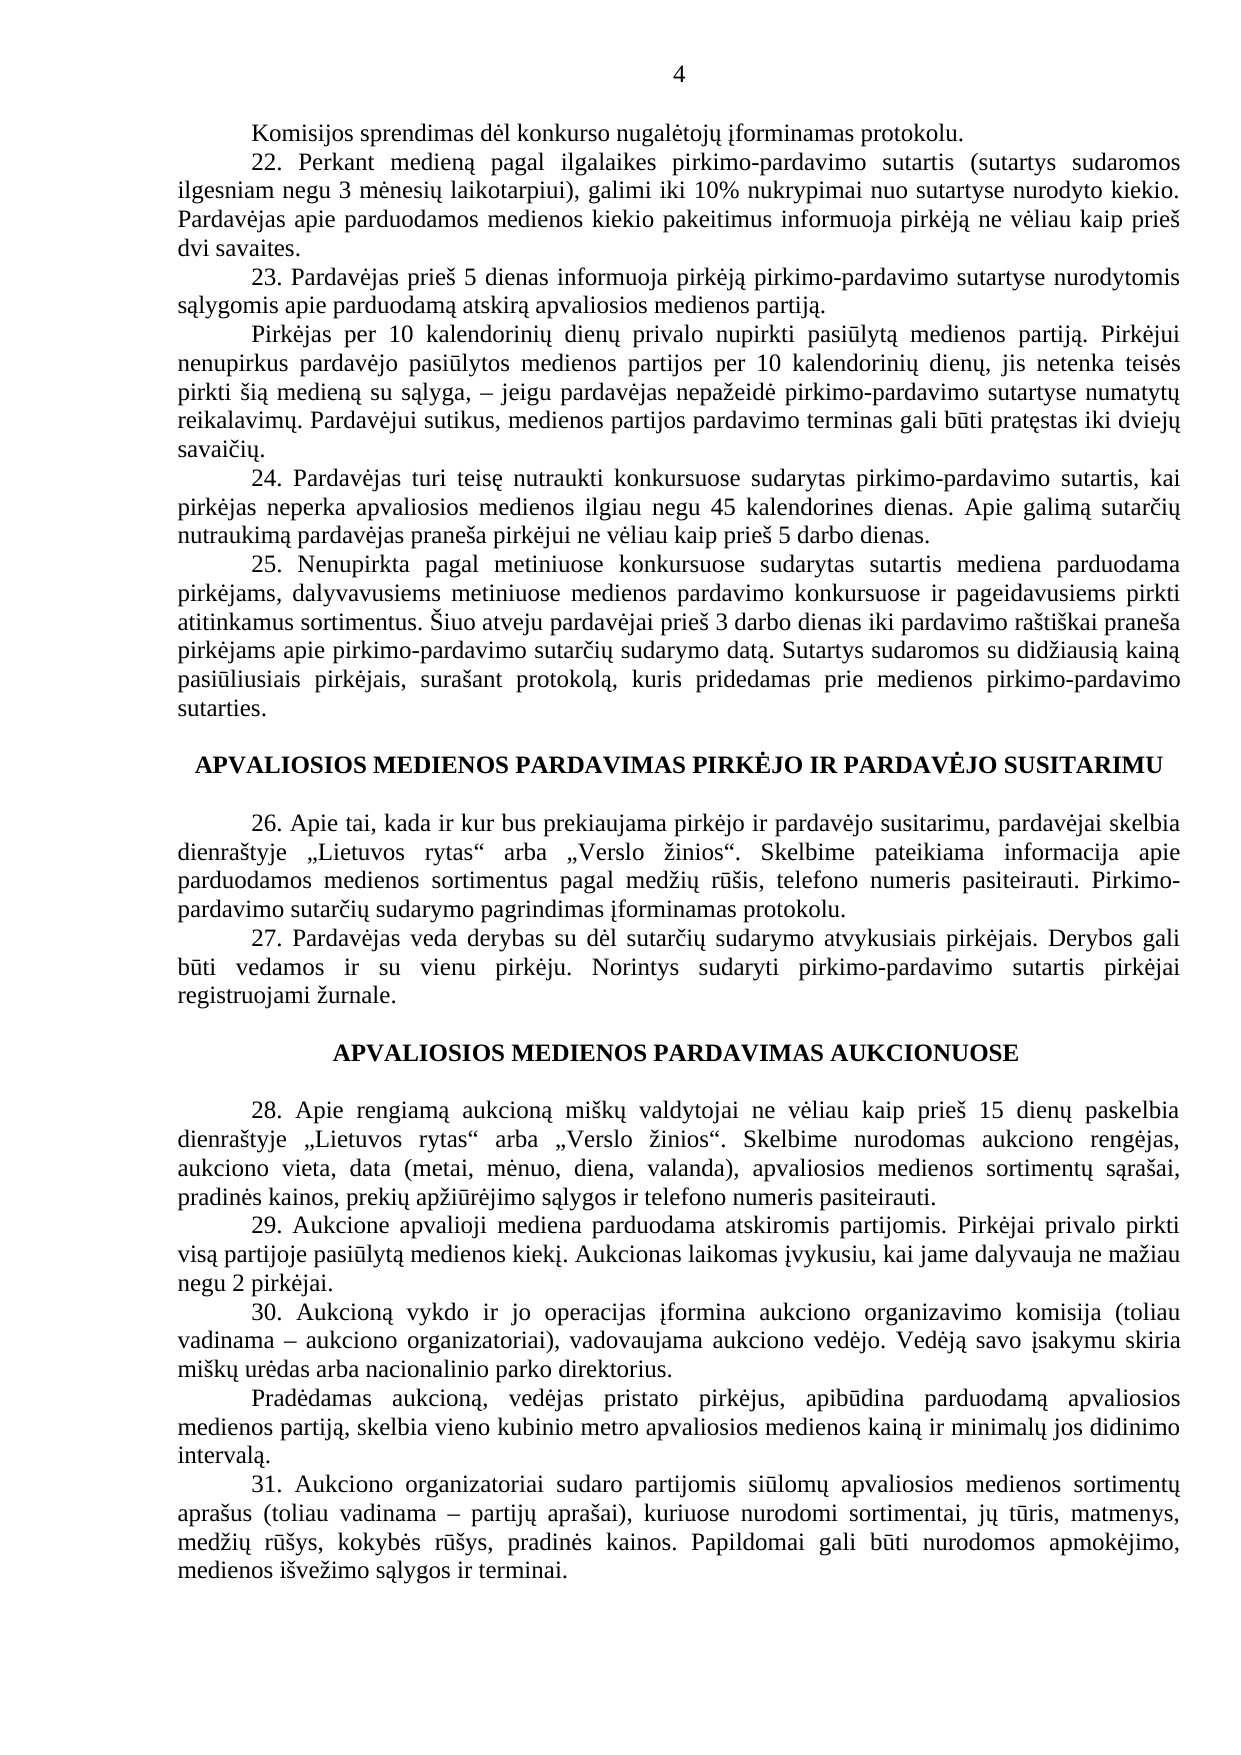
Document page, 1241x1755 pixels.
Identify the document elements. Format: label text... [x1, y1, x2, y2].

text Apvaliosios medienos pardavimas pirkėjo ir pardavėjo susitarimu [177, 751, 1181, 779]
text 26. Apie tai, kada ir kur bus prekiaujama pirkėjo ir pardavėjo susitarimu, pardavėjai skelbia dienraštyje „Lietuvos rytas“ arba „Verslo žinios“. Skelbime pateikiama informacija apie parduodamos medienos sortimentus pagal medžių rūšis, telefono numeris pasiteirauti. Pirkimo-pardavimo sutarčių sudarymo pagrindimas įforminamas protokolu. [177, 808, 1181, 923]
text Komisijos sprendimas dėl konkurso nugalėtojų įforminamas protokolu. [177, 118, 1181, 147]
text 25. Nenupirkta pagal metiniuose konkursuose sudarytas sutartis mediena parduodama pirkėjams, dalyvavusiems metiniuose medienos pardavimo konkursuose ir pageidavusiems pirkti atitinkamus sortimentus. Šiuo atveju pardavėjai prieš 3 darbo dienas iki pardavimo raštiškai praneša pirkėjams apie pirkimo-pardavimo sutarčių sudarymo datą. Sutartys sudaromos su didžiausią kainą pasiūliusiais pirkėjais, surašant protokolą, kuris pridedamas prie medienos pirkimo-pardavimo sutarties. [177, 549, 1181, 722]
text 29. Aukcione apvalioji mediena parduodama atskiromis partijomis. Pirkėjai privalo pirkti visą partijoje pasiūlytą medienos kiekį. Aukcionas laikomas įvykusiu, kai jame dalyvauja ne mažiau negu 2 pirkėjai. [177, 1211, 1181, 1297]
text 31. Aukciono organizatoriai sudaro partijomis siūlomų apvaliosios medienos sortimentų aprašus (toliau vadinama – partijų aprašai), kuriuose nurodomi sortimentai, jų tūris, matmenys, medžių rūšys, kokybės rūšys, pradinės kainos. Papildomai gali būti nurodomos apmokėjimo, medienos išvežimo sąlygos ir terminai. [177, 1469, 1181, 1584]
text Apvaliosios medienos pardavimas aukcionuose [177, 1038, 1181, 1067]
text 24. Pardavėjas turi teisę nutraukti konkursuose sudarytas pirkimo-pardavimo sutartis, kai pirkėjas neperka apvaliosios medienos ilgiau negu 45 kalendorines dienas. Apie galimą sutarčių nutraukimą pardavėjas praneša pirkėjui ne vėliau kaip prieš 5 darbo dienas. [177, 463, 1181, 549]
text 27. Pardavėjas veda derybas su dėl sutarčių sudarymo atvykusiais pirkėjais. Derybos gali būti vedamos ir su vienu pirkėju. Norintys sudaryti pirkimo-pardavimo sutartis pirkėjai registruojami žurnale. [177, 923, 1181, 1009]
text 22. Perkant medieną pagal ilgalaikes pirkimo-pardavimo sutartis (sutartys sudaromos ilgesniam negu 3 mėnesių laikotarpiui), galimi iki 10% nukrypimai nuo sutartyse nurodyto kiekio. Pardavėjas apie parduodamos medienos kiekio pakeitimus informuoja pirkėją ne vėliau kaip prieš dvi savaites. [177, 147, 1181, 262]
text 23. Pardavėjas prieš 5 dienas informuoja pirkėją pirkimo-pardavimo sutartyse nurodytomis sąlygomis apie parduodamą atskirą apvaliosios medienos partiją. [177, 262, 1181, 319]
text Pirkėjas per 10 kalendorinių dienų privalo nupirkti pasiūlytą medienos partiją. Pirkėjui nenupirkus pardavėjo pasiūlytos medienos partijos per 10 kalendorinių dienų, jis netenka teisės pirkti šią medieną su sąlyga, – jeigu pardavėjas nepažeidė pirkimo-pardavimo sutartyse numatytų reikalavimų. Pardavėjui sutikus, medienos partijos pardavimo terminas gali būti pratęstas iki dviejų savaičių. [177, 319, 1181, 463]
text Pradėdamas aukcioną, vedėjas pristato pirkėjus, apibūdina parduodamą apvaliosios medienos partiją, skelbia vieno kubinio metro apvaliosios medienos kainą ir minimalų jos didinimo intervalą. [177, 1383, 1181, 1469]
text 30. Aukcioną vykdo ir jo operacijas įformina aukciono organizavimo komisija (toliau vadinama – aukciono organizatoriai), vadovaujama aukciono vedėjo. Vedėją savo įsakymu skiria miškų urėdas arba nacionalinio parko direktorius. [177, 1297, 1181, 1383]
text 28. Apie rengiamą aukcioną miškų valdytojai ne vėliau kaip prieš 15 dienų paskelbia dienraštyje „Lietuvos rytas“ arba „Verslo žinios“. Skelbime nurodomas aukciono rengėjas, aukciono vieta, data (metai, mėnuo, diena, valanda), apvaliosios medienos sortimentų sąrašai, pradinės kainos, prekių apžiūrėjimo sąlygos ir telefono numeris pasiteirauti. [177, 1096, 1181, 1211]
